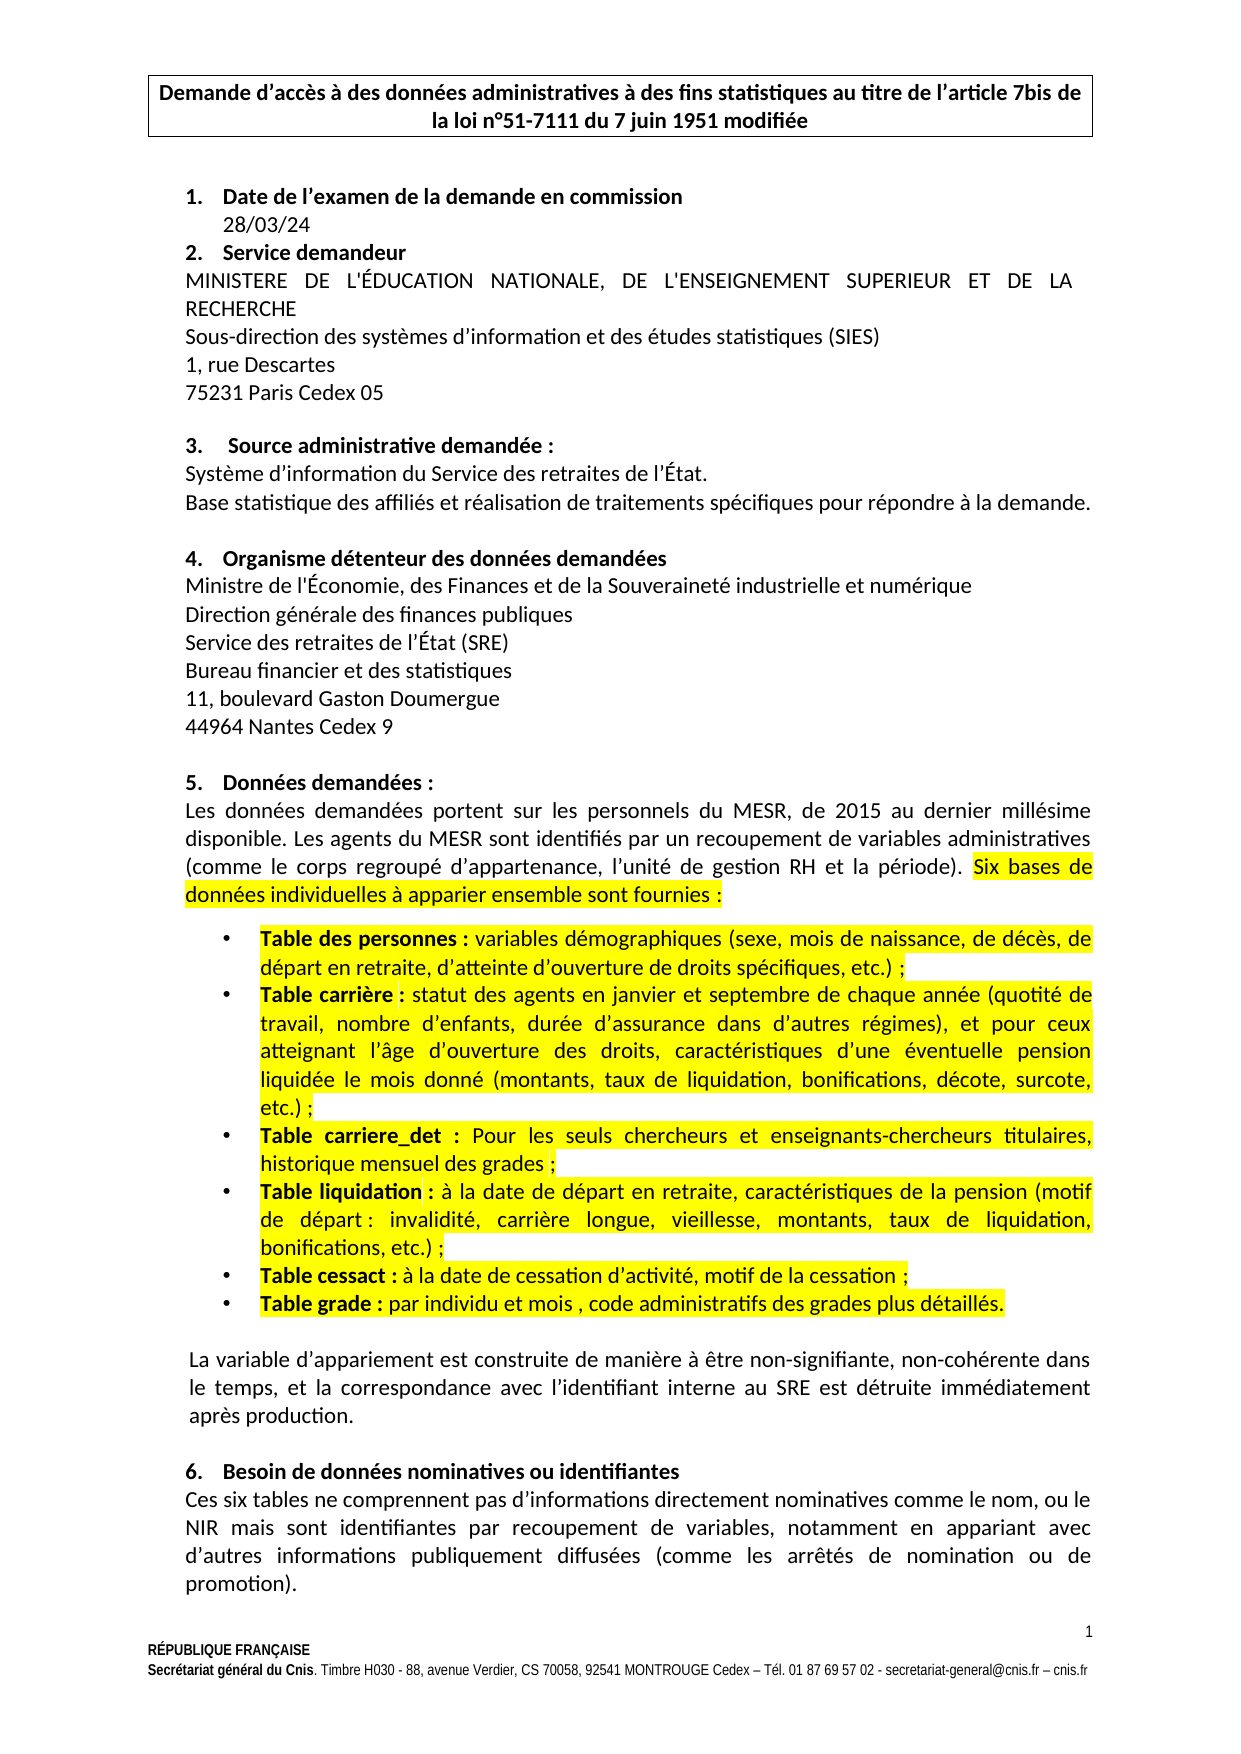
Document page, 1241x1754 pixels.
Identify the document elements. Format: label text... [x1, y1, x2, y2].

list Besoin de données nominatives ou identifiantes [185, 1457, 1093, 1485]
list Table des personnes : variables démographiques (sexe, mois de naissance, de décès, de départ en retraite, d’atteinte d’ouverture de droits spécifiques, etc.) ; [223, 924, 1093, 981]
text 75231 Paris Cedex 05 [185, 378, 1093, 406]
list 28/03/24 [223, 210, 1093, 238]
text 11, boulevard Gaston Doumergue [185, 684, 1093, 712]
text Système d’information du Service des retraites de l’État. [185, 459, 1093, 488]
text 44964 Nantes Cedex 9 [185, 712, 1093, 740]
list Source administrative demandée : [185, 432, 1093, 459]
text Les données demandées portent sur les personnels du MESR, de 2015 au dernier millésime disponible. Les agents du MESR sont identifiés par un recoupement de variables administratives (comme le corps regroupé d’appartenance, l’unité de gestion RH et la période). Six bases de données individuelles à apparier ensemble sont fournies : [185, 796, 1093, 908]
text Ministre de l'Économie, des Finances et de la Souveraineté industrielle et numérique [185, 572, 1093, 600]
list Date de l’examen de la demande en commission [185, 182, 1093, 210]
list Données demandées : [185, 768, 1093, 796]
text MINISTERE DE L'ÉDUCATION NATIONALE, DE L'ENSEIGNEMENT SUPERIEUR ET DE LA RECHERCHE [185, 266, 1074, 322]
list Table grade : par individu et mois , code administratifs des grades plus détaillés. [223, 1289, 1093, 1317]
text 1, rue Descartes [185, 350, 1093, 378]
text Ces six tables ne comprennent pas d’informations directement nominatives comme le nom, ou le NIR mais sont identifiantes par recoupement de variables, notamment en appariant avec d’autres informations publiquement diffusées (comme les arrêtés de nomination ou de promotion). [185, 1485, 1093, 1597]
text Sous-direction des systèmes d’information et des études statistiques (SIES) [185, 322, 1074, 350]
list Table carriere_det : Pour les seuls chercheurs et enseignants-chercheurs titulaires, historique mensuel des grades ; [223, 1121, 1093, 1177]
text Direction générale des finances publiques [185, 600, 1093, 628]
list Service demandeur [185, 238, 1093, 266]
list Table cessact : à la date de cessation d’activité, motif de la cessation ; [223, 1261, 1093, 1289]
text Service des retraites de l’État (SRE) [185, 628, 1093, 656]
list Table carrière : statut des agents en janvier et septembre de chaque année (quotité de travail, nombre d’enfants, durée d’assurance dans d’autres régimes), et pour ceux atteignant l’âge d’ouverture des droits, caractéristiques d’une éventuelle pension liquidée le mois donné (montants, taux de liquidation, bonifications, décote, surcote, etc.) ; [223, 981, 1093, 1121]
text Demande d’accès à des données administratives à des fins statistiques au titre de l’article 7bis de la loi n°51-7111 du 7 juin 1951 modifiée [149, 76, 1092, 136]
list Organisme détenteur des données demandées [185, 544, 1093, 572]
text Base statistique des affiliés et réalisation de traitements spécifiques pour répondre à la demande. [185, 488, 1093, 516]
text La variable d’appariement est construite de manière à être non-signifiante, non-cohérente dans le temps, et la correspondance avec l’identifiant interne au SRE est détruite immédiatement après production. [189, 1345, 1093, 1429]
list Table liquidation : à la date de départ en retraite, caractéristiques de la pension (motif de départ : invalidité, carrière longue, vieillesse, montants, taux de liquidation, bonifications, etc.) ; [223, 1177, 1093, 1261]
text Bureau financier et des statistiques [185, 656, 1093, 684]
